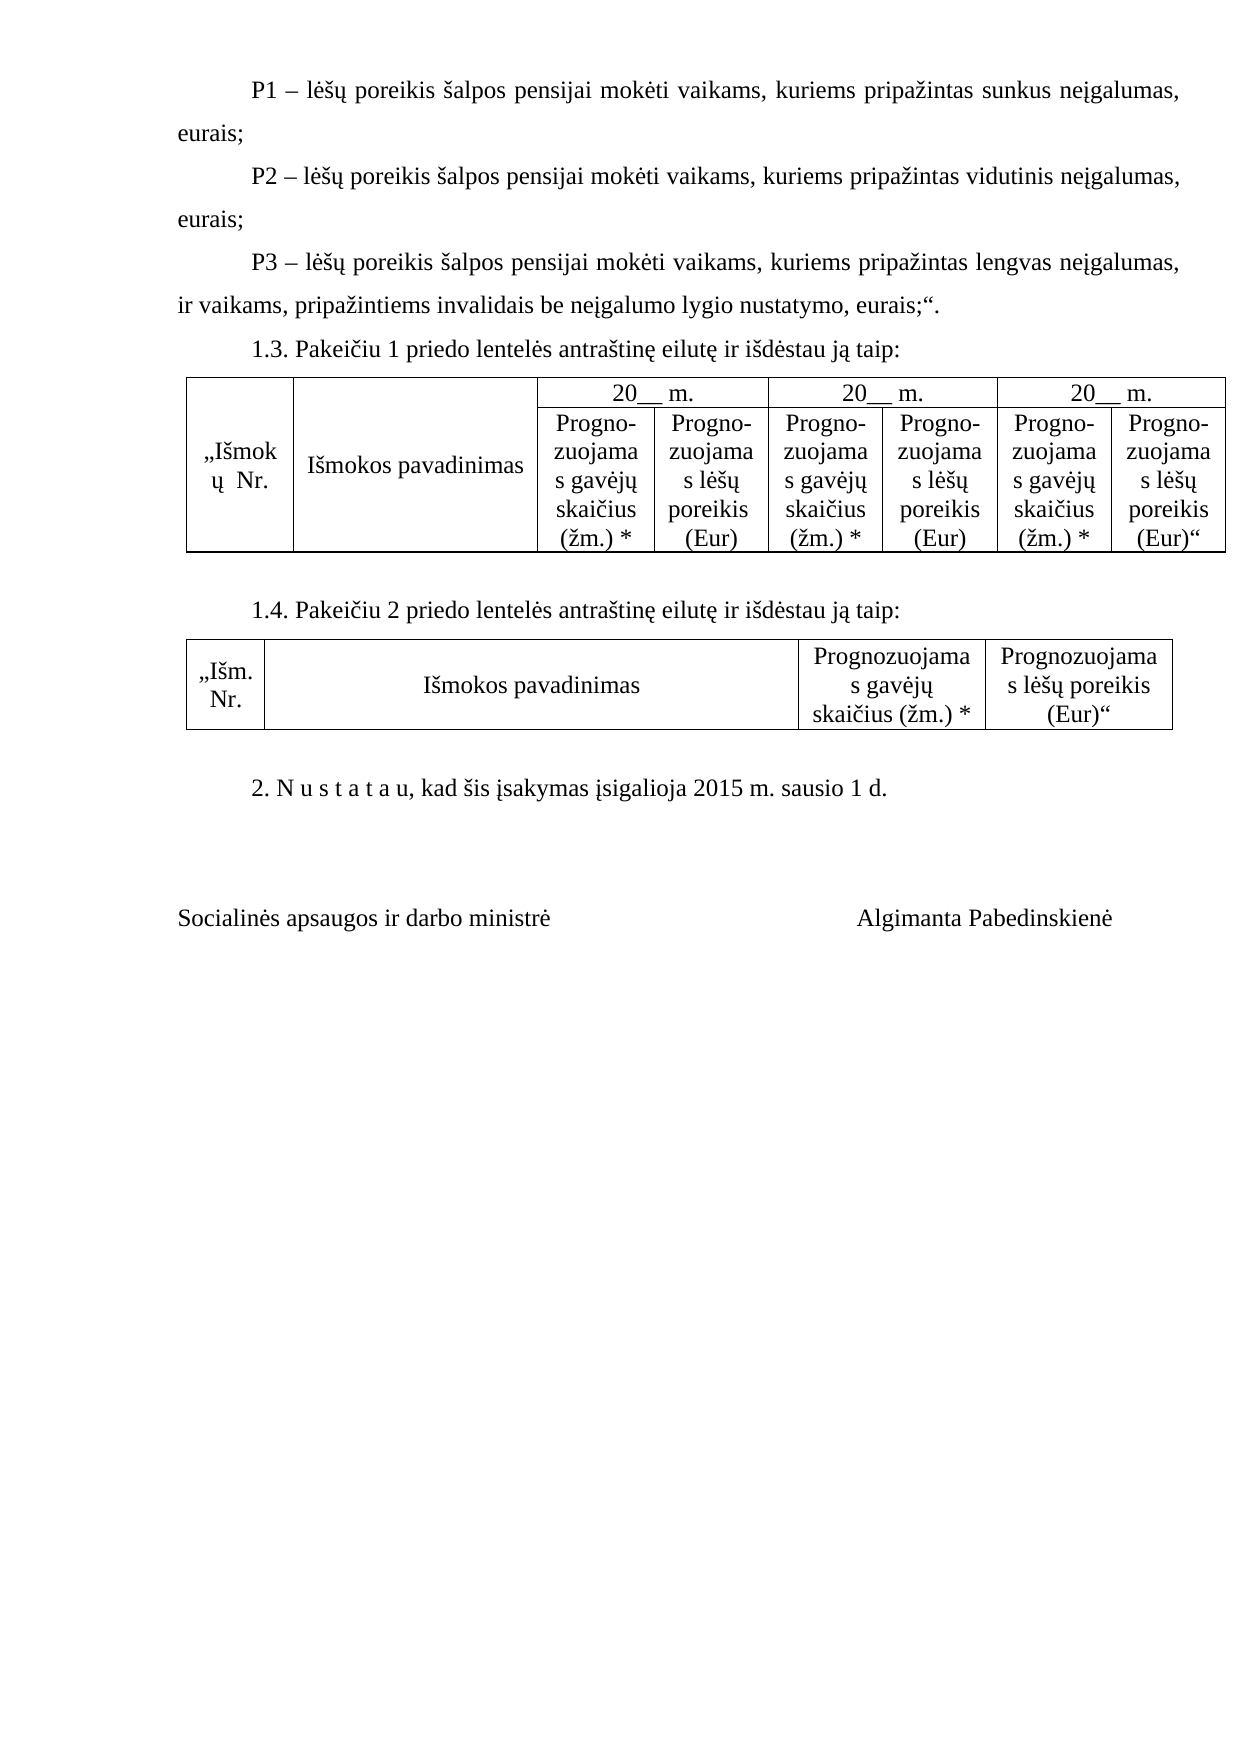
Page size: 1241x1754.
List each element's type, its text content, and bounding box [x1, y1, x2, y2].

table_header 20__ m. [538, 378, 768, 407]
table_header „Išmokų Nr. [187, 378, 293, 551]
table_cell Progno- zuojamas lėšų poreikis (Eur)“ [1112, 408, 1225, 551]
table_cell Progno- zuojamas gavėjų skaičius (žm.) * [769, 408, 882, 551]
table_header 20__ m. [769, 378, 997, 407]
table_header Prognozuojamas gavėjų skaičius (žm.) * [799, 640, 985, 729]
table_header Išmokos pavadinimas [294, 378, 537, 551]
text 1.4. Pakeičiu 2 priedo lentelės antraštinę eilutę ir išdėstau ją taip: [177, 596, 1181, 624]
table_cell Progno- zuojamas gavėjų skaičius (žm.) * [538, 408, 654, 551]
table_cell Progno- zuojamas gavėjų skaičius (žm.) * [998, 408, 1111, 551]
text 1.3. Pakeičiu 1 priedo lentelės antraštinę eilutę ir išdėstau ją taip: [177, 334, 1181, 362]
text P2 – lėšų poreikis šalpos pensijai mokėti vaikams, kuriems pripažintas vidutinis neįgalumas, eurais; [177, 161, 1181, 233]
text P3 – lėšų poreikis šalpos pensijai mokėti vaikams, kuriems pripažintas lengvas neįgalumas, ir vaikams, pripažintiems invalidais be neįgalumo lygio nustatymo, eurais;“. [177, 247, 1181, 319]
table_header Išmokos pavadinimas [265, 640, 798, 729]
table_cell Progno- zuojamas lėšų poreikis (Eur) [655, 408, 768, 551]
text 2. N u s t a t a u, kad šis įsakymas įsigalioja 2015 m. sausio 1 d. [177, 773, 1181, 802]
table_cell Progno- zuojamas lėšų poreikis (Eur) [883, 408, 997, 551]
table_header 20__ m. [998, 378, 1225, 407]
table_header „Išm. Nr. [187, 640, 264, 729]
text P1 – lėšų poreikis šalpos pensijai mokėti vaikams, kuriems pripažintas sunkus neįgalumas, eurais; [177, 75, 1181, 147]
text Socialinės apsaugos ir darbo ministrė Algimanta Pabedinskienė [177, 903, 1181, 932]
table_header Prognozuojamas lėšų poreikis (Eur)“ [986, 640, 1172, 729]
